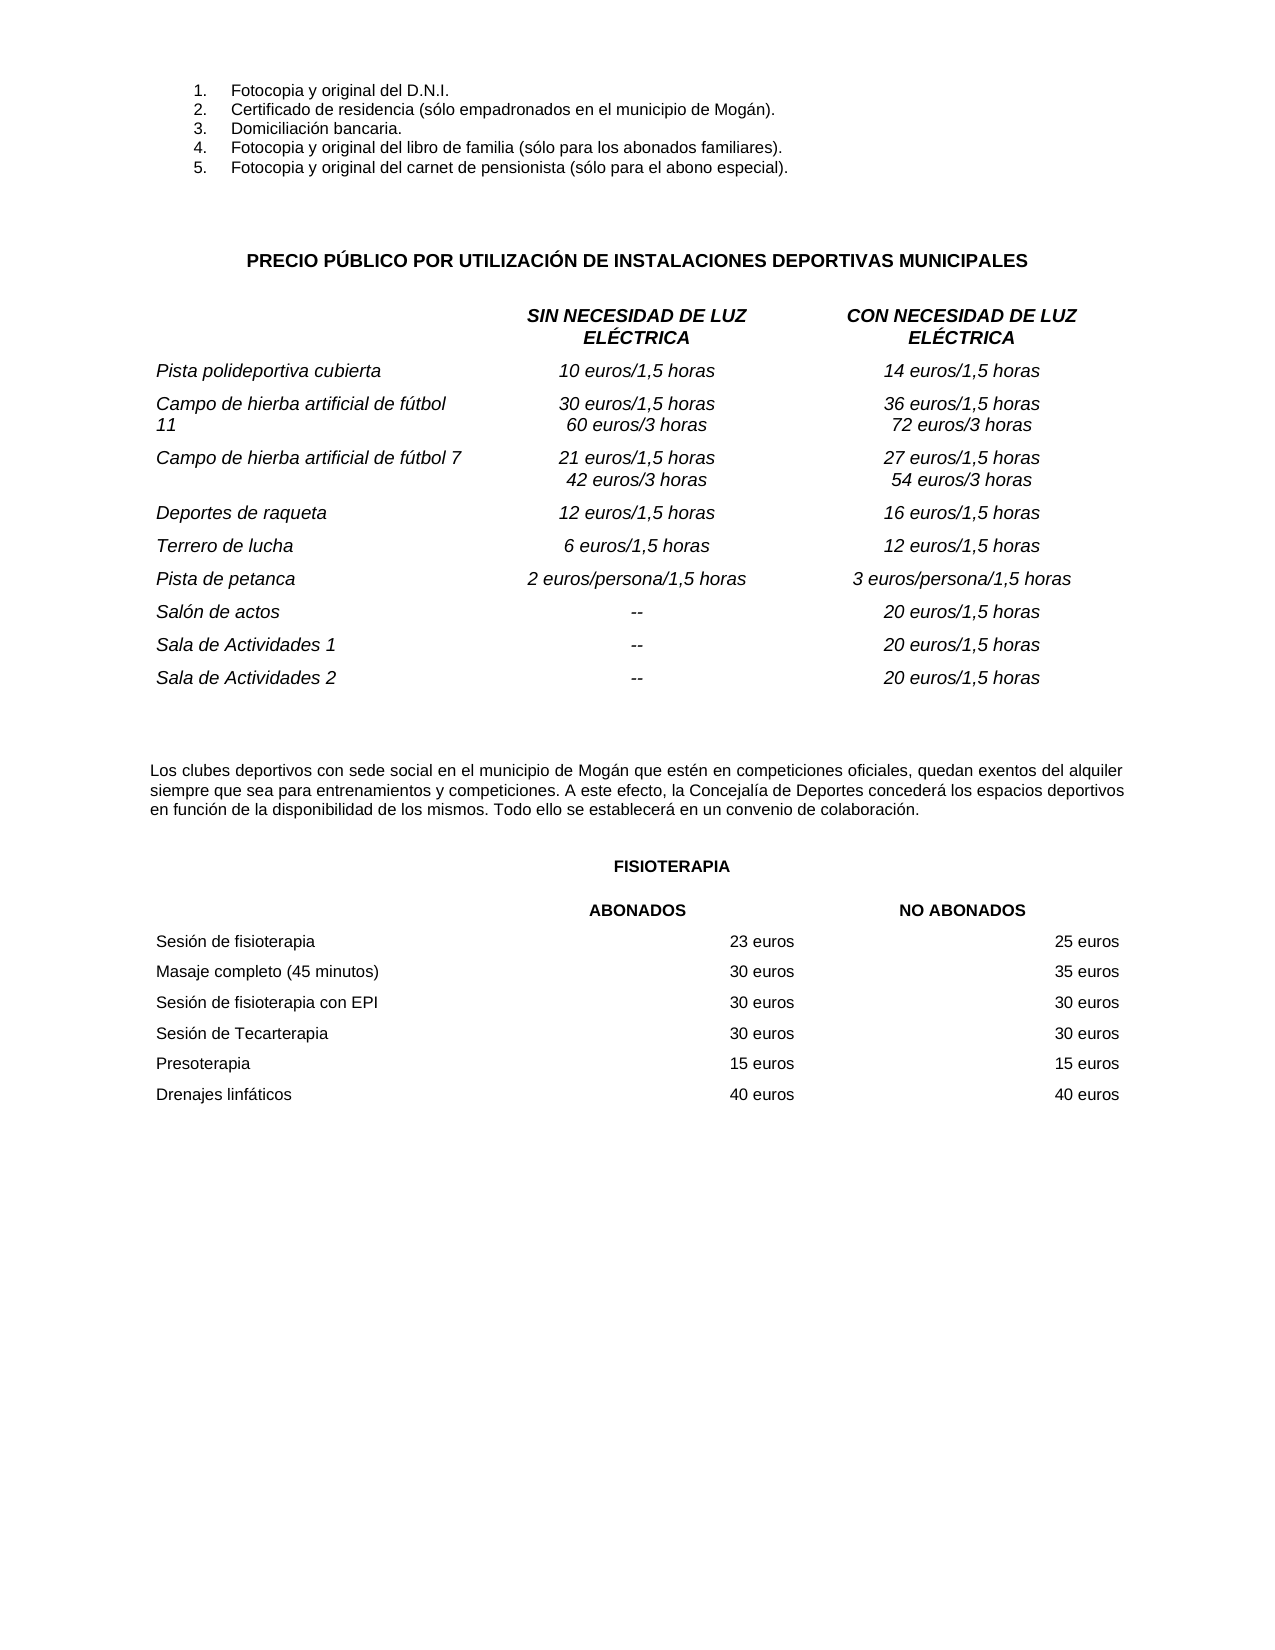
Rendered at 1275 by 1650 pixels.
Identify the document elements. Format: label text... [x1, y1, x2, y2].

table_cell Pista de petanca [150, 562, 475, 595]
table_header SIN NECESIDAD DE LUZ ELÉCTRICA [475, 299, 800, 354]
table_cell Sesión de fisioterapia con EPI [150, 987, 475, 1018]
table_cell Presoterapia [150, 1049, 475, 1079]
table_cell 40 euros [475, 1079, 800, 1110]
table_cell 27 euros/1,5 horas 54 euros/3 horas [800, 441, 1125, 496]
table_cell -- [475, 628, 800, 661]
table_cell Sala de Actividades 2 [150, 661, 475, 694]
table_cell Terrero de lucha [150, 529, 475, 562]
table_cell 30 euros [800, 1018, 1125, 1048]
text Los clubes deportivos con sede social en el municipio de Mogán que estén en competiciones oficiales, quedan exentos del alquiler siempre que sea para entrenamientos y competiciones. A este efecto, la Concejalía de Deportes concederá los espacios deportivos en función de la disponibilidad de los mismos. Todo ello se establecerá en un convenio de colaboración. [150, 761, 1125, 819]
table_cell 30 euros [800, 987, 1125, 1018]
table_cell Sesión de Tecarterapia [150, 1018, 475, 1048]
table_cell Pista polideportiva cubierta [150, 354, 475, 387]
table_cell 12 euros/1,5 horas [800, 529, 1125, 562]
table_cell Campo de hierba artificial de fútbol 7 [150, 441, 475, 496]
table_cell Drenajes linfáticos [150, 1079, 475, 1110]
table_cell 3 euros/persona/1,5 horas [800, 562, 1125, 595]
table_header [150, 895, 475, 926]
table_cell 40 euros [800, 1079, 1125, 1110]
table_cell 15 euros [475, 1049, 800, 1079]
table_cell Masaje completo (45 minutos) [150, 957, 475, 987]
table_cell 15 euros [800, 1049, 1125, 1079]
table_cell Salón de actos [150, 595, 475, 628]
table_cell Campo de hierba artificial de fútbol 11 [150, 387, 475, 441]
table_cell Sesión de fisioterapia [150, 926, 475, 957]
table_cell 30 euros [475, 957, 800, 987]
table_cell 20 euros/1,5 horas [800, 595, 1125, 628]
table_cell 20 euros/1,5 horas [800, 661, 1125, 694]
table_header ABONADOS [475, 895, 800, 926]
table_header CON NECESIDAD DE LUZ ELÉCTRICA [800, 299, 1125, 354]
table_cell 2 euros/persona/1,5 horas [475, 562, 800, 595]
table_cell 12 euros/1,5 horas [475, 496, 800, 529]
table_cell 16 euros/1,5 horas [800, 496, 1125, 529]
table_header PRECIO PÚBLICO POR UTILIZACIÓN DE INSTALACIONES DEPORTIVAS MUNICIPALES [150, 245, 1125, 278]
table_cell 25 euros [800, 926, 1125, 957]
table_cell 35 euros [800, 957, 1125, 987]
table_cell 30 euros [475, 987, 800, 1018]
table_cell -- [475, 661, 800, 694]
table_cell 30 euros/1,5 horas 60 euros/3 horas [475, 387, 800, 441]
table_cell Sala de Actividades 1 [150, 628, 475, 661]
table_cell 23 euros [475, 926, 800, 957]
table_header Documentos a aportar: Fotocopia y original del D.N.I. Certificado de residencia (sólo empadronados en el municipio de Mogán). Domiciliación bancaria. Fotocopia y original del libro de familia (sólo para los abonados familiares). Fotocopia y original del carnet de pensionista (sólo para el abono especial). [150, 75, 1125, 182]
table_cell -- [475, 595, 800, 628]
table_header NO ABONADOS [800, 895, 1125, 926]
table_header [150, 299, 475, 354]
table_cell 20 euros/1,5 horas [800, 628, 1125, 661]
table_cell 10 euros/1,5 horas [475, 354, 800, 387]
table_cell 21 euros/1,5 horas 42 euros/3 horas [475, 441, 800, 496]
table_cell 14 euros/1,5 horas [800, 354, 1125, 387]
table_cell 36 euros/1,5 horas 72 euros/3 horas [800, 387, 1125, 441]
text FISIOTERAPIA [150, 857, 1125, 876]
table_cell 30 euros [475, 1018, 800, 1048]
table_cell 6 euros/1,5 horas [475, 529, 800, 562]
table_cell Deportes de raqueta [150, 496, 475, 529]
